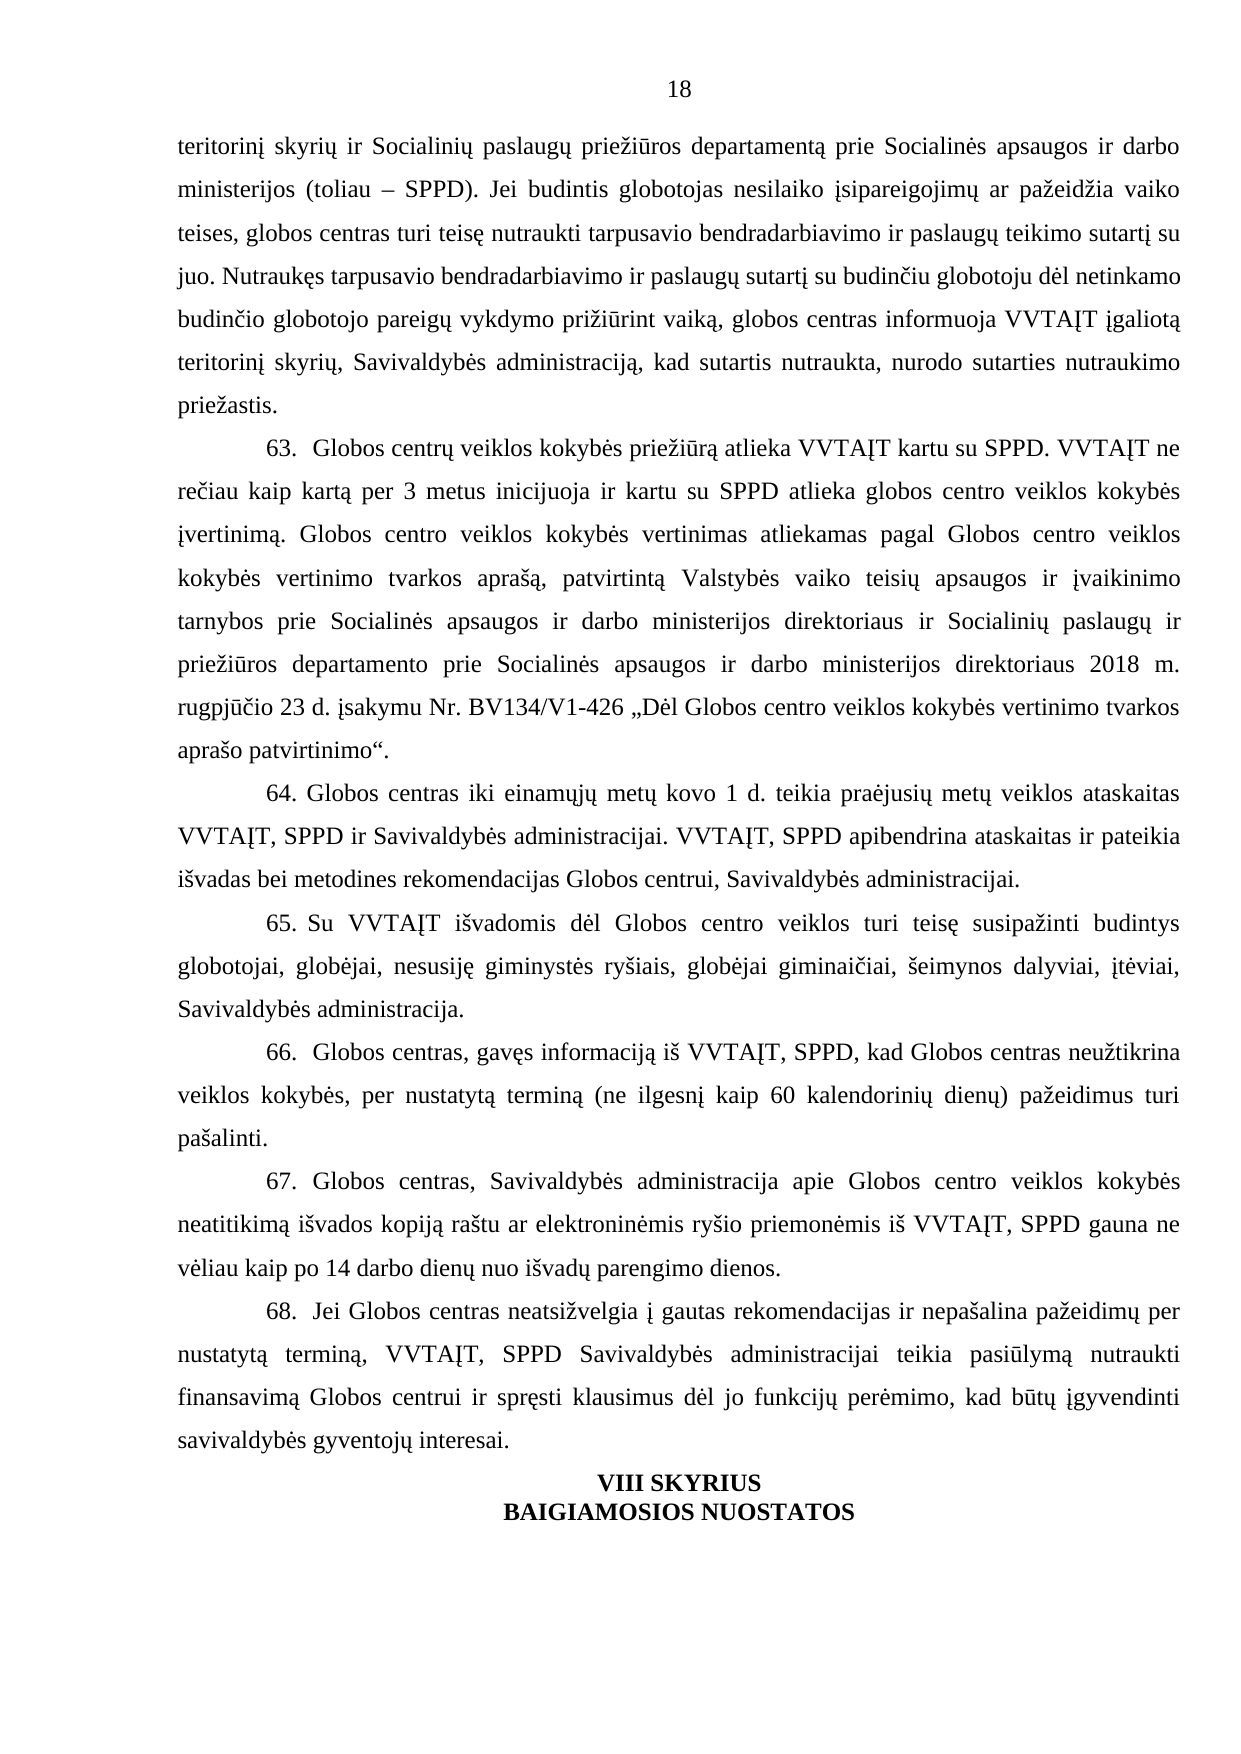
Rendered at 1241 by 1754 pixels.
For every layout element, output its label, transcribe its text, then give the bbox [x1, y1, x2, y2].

text 67. Globos centras, Savivaldybės administracija apie Globos centro veiklos kokybės neatitikimą išvados kopiją raštu ar elektroninėmis ryšio priemonėmis iš VVTAĮT, SPPD gauna ne vėliau kaip po 14 darbo dienų nuo išvadų parengimo dienos. [177, 1166, 1181, 1281]
text teritorinį skyrių ir Socialinių paslaugų priežiūros departamentą prie Socialinės apsaugos ir darbo ministerijos (toliau – SPPD). Jei budintis globotojas nesilaiko įsipareigojimų ar pažeidžia vaiko teises, globos centras turi teisę nutraukti tarpusavio bendradarbiavimo ir paslaugų teikimo sutartį su juo. Nutraukęs tarpusavio bendradarbiavimo ir paslaugų sutartį su budinčiu globotoju dėl netinkamo budinčio globotojo pareigų vykdymo prižiūrint vaiką, globos centras informuoja VVTAĮT įgaliotą teritorinį skyrių, Savivaldybės administraciją, kad sutartis nutraukta, nurodo sutarties nutraukimo priežastis. [177, 131, 1181, 419]
text 63. Globos centrų veiklos kokybės priežiūrą atlieka VVTAĮT kartu su SPPD. VVTAĮT ne rečiau kaip kartą per 3 metus inicijuoja ir kartu su SPPD atlieka globos centro veiklos kokybės įvertinimą. Globos centro veiklos kokybės vertinimas atliekamas pagal Globos centro veiklos kokybės vertinimo tvarkos aprašą, patvirtintą Valstybės vaiko teisių apsaugos ir įvaikinimo tarnybos prie Socialinės apsaugos ir darbo ministerijos direktoriaus ir Socialinių paslaugų ir priežiūros departamento prie Socialinės apsaugos ir darbo ministerijos direktoriaus 2018 m. rugpjūčio 23 d. įsakymu Nr. BV134/V1-426 „Dėl Globos centro veiklos kokybės vertinimo tvarkos aprašo patvirtinimo“. [177, 433, 1181, 764]
text 64. Globos centras iki einamųjų metų kovo 1 d. teikia praėjusių metų veiklos ataskaitas VVTAĮT, SPPD ir Savivaldybės administracijai. VVTAĮT, SPPD apibendrina ataskaitas ir pateikia išvadas bei metodines rekomendacijas Globos centrui, Savivaldybės administracijai. [177, 778, 1181, 893]
text 68. Jei Globos centras neatsižvelgia į gautas rekomendacijas ir nepašalina pažeidimų per nustatytą terminą, VVTAĮT, SPPD Savivaldybės administracijai teikia pasiūlymą nutraukti finansavimą Globos centrui ir spręsti klausimus dėl jo funkcijų perėmimo, kad būtų įgyvendinti savivaldybės gyventojų interesai. [177, 1296, 1181, 1454]
text BAIGIAMOSIOS NUOSTATOS [177, 1497, 1181, 1526]
text 66. Globos centras, gavęs informaciją iš VVTAĮT, SPPD, kad Globos centras neužtikrina veiklos kokybės, per nustatytą terminą (ne ilgesnį kaip 60 kalendorinių dienų) pažeidimus turi pašalinti. [177, 1037, 1181, 1152]
text VIII SKYRIUS [177, 1468, 1181, 1497]
text 65. Su VVTAĮT išvadomis dėl Globos centro veiklos turi teisę susipažinti budintys globotojai, globėjai, nesusiję giminystės ryšiais, globėjai giminaičiai, šeimynos dalyviai, įtėviai, Savivaldybės administracija. [177, 908, 1181, 1023]
